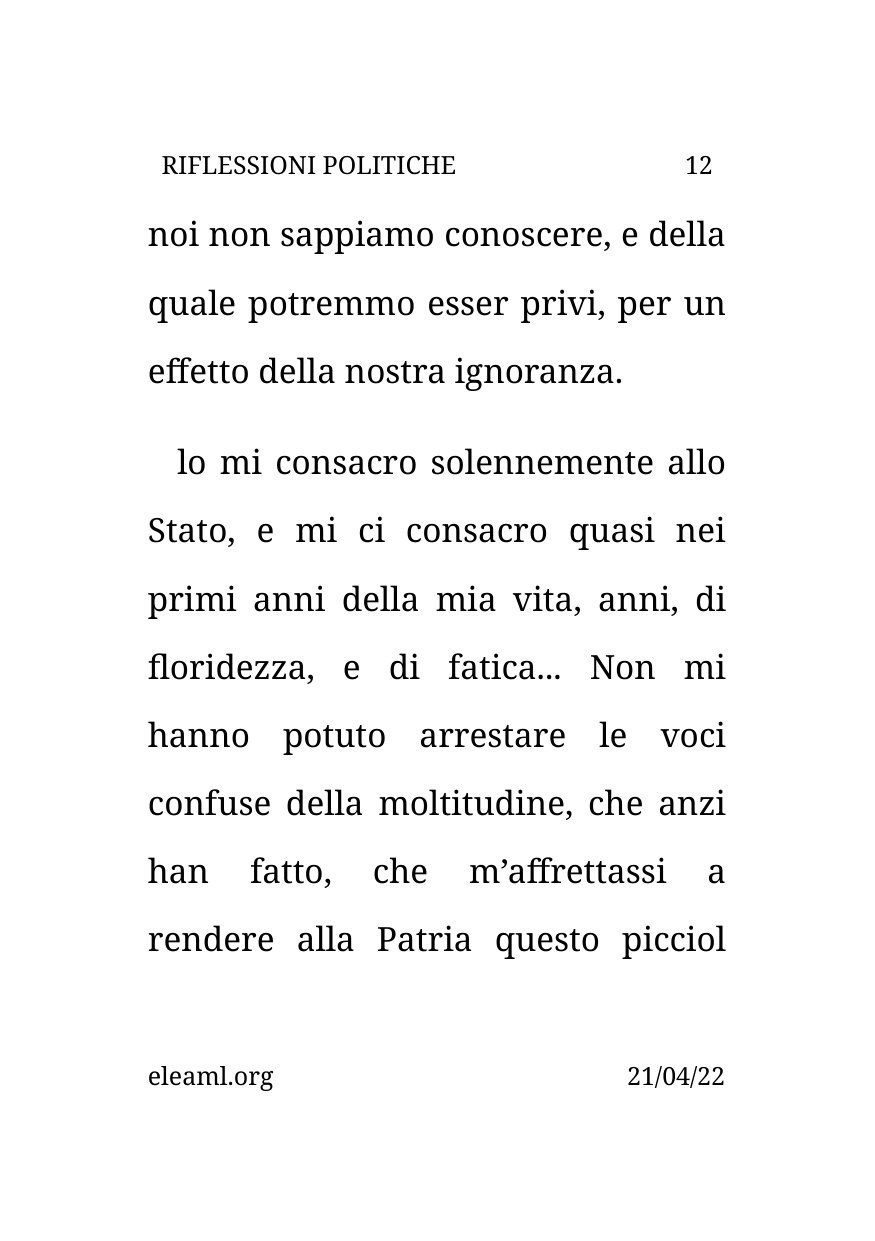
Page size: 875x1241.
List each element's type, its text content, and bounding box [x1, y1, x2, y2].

text lo mi consacro solennemente allo Stato, e mi ci consacro quasi nei primi anni della mia vita, anni, di floridezza, e di fatica... Non mi hanno potuto arrestare le voci confuse della moltitudine, che anzi han fatto, che m’affrettassi a rendere alla Patria questo picciol [148, 439, 726, 961]
text noi non sappiamo conoscere, e della quale potremmo esser privi, per un effetto della nostra ignoranza. [148, 211, 726, 393]
